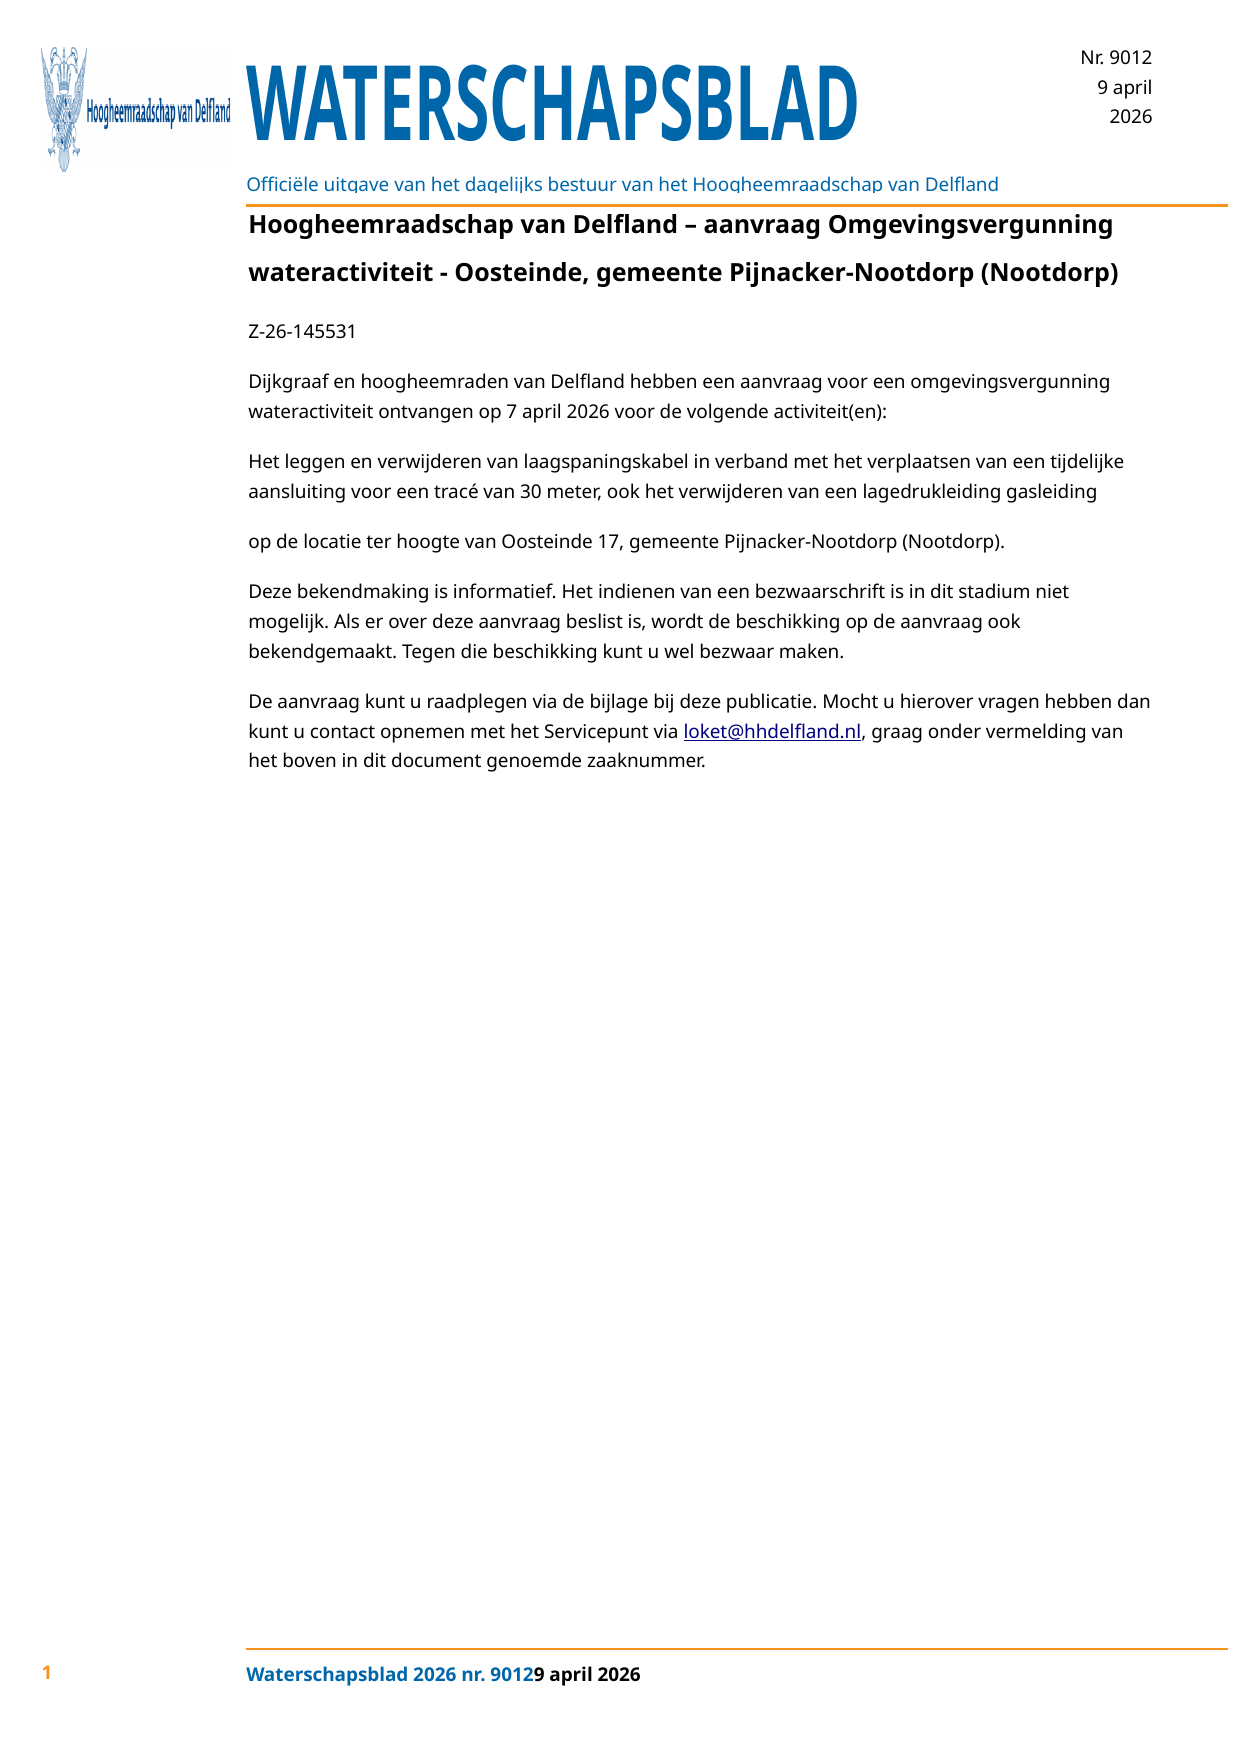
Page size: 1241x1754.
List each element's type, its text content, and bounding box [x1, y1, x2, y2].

text Dijkgraaf en hoogheemraden van Delfland hebben een aanvraag voor een omgevingsvergunning wateractiviteit ontvangen op 7 april 2026 voor de volgende activiteit(en): [248, 368, 1152, 424]
text Deze bekendmaking is informatief. Het indienen van een bezwaarschrift is in dit stadium niet mogelijk. Als er over deze aanvraag beslist is, wordt de beschikking op de aanvraag ook bekendgemaakt. Tegen die beschikking kunt u wel bezwaar maken. [248, 579, 1152, 664]
text op de locatie ter hoogte van Oosteinde 17, gemeente Pijnacker-Nootdorp (Nootdorp). [248, 528, 1152, 554]
text De aanvraag kunt u raadplegen via de bijlage bij deze publicatie. Mocht u hierover vragen hebben dan kunt u contact opnemen met het Servicepunt via loket@hhdelfland.nl, graag onder vermelding van het boven in dit document genoemde zaaknummer. [248, 688, 1152, 773]
text Z-26-145531 [248, 318, 1152, 344]
text Hoogheemraadschap van Delfland – aanvraag Omgevingsvergunning wateractiviteit - Oosteinde, gemeente Pijnacker-Nootdorp (Nootdorp) [248, 207, 1152, 288]
picture [41, 47, 231, 172]
text Het leggen en verwijderen van laagspaningskabel in verband met het verplaatsen van een tijdelijke aansluiting voor een tracé van 30 meter, ook het verwijderen van een lagedrukleiding gasleiding [248, 448, 1152, 504]
